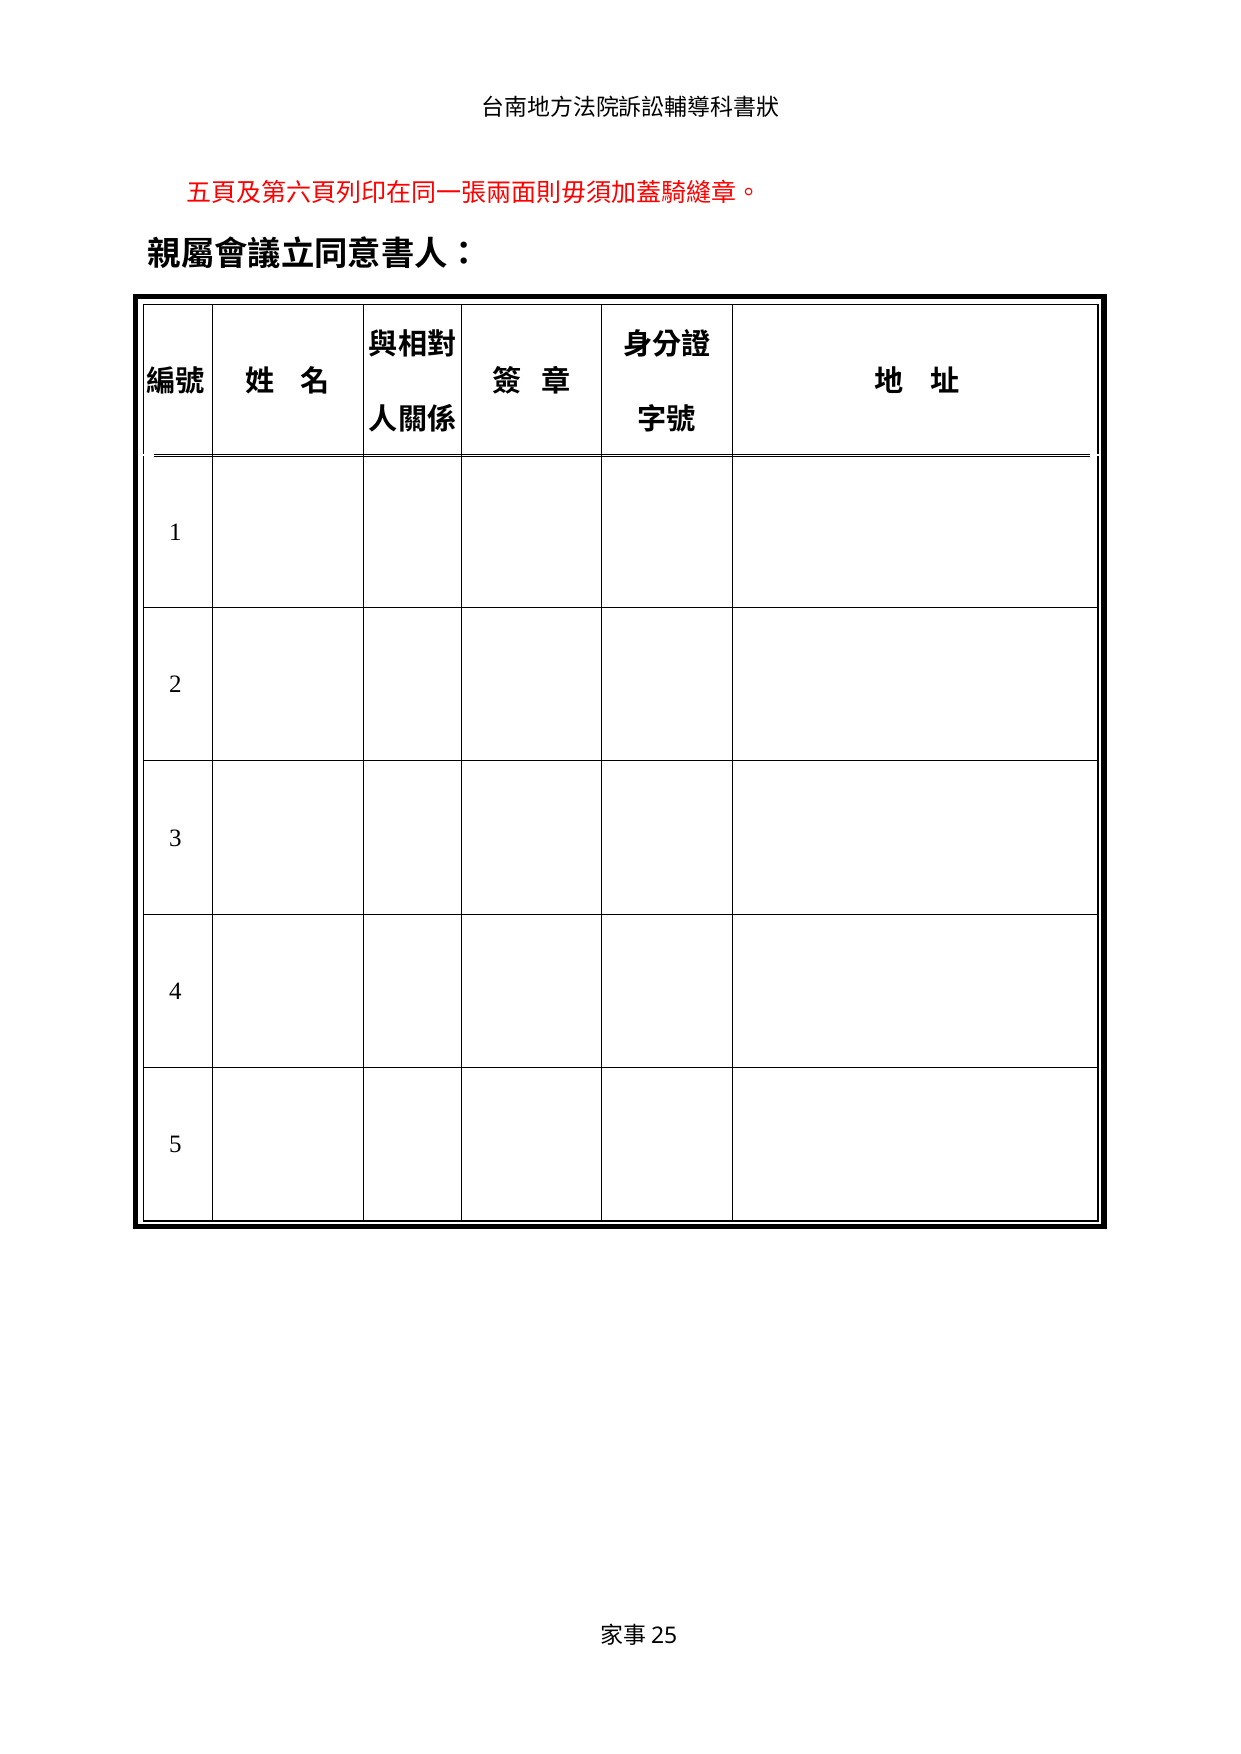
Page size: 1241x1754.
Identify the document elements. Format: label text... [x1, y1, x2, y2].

table_cell [462, 1068, 601, 1220]
table_cell [602, 915, 732, 1067]
table_cell [602, 457, 732, 607]
text 五頁及第六頁列印在同一張兩面則毋須加蓋騎縫章。 [148, 164, 1092, 210]
table_cell [462, 608, 601, 760]
table_cell [462, 915, 601, 1067]
table_cell 3 [144, 761, 212, 913]
table_cell 2 [144, 608, 212, 760]
table_cell [213, 1068, 363, 1220]
table_cell [213, 608, 363, 760]
table_cell [602, 761, 732, 913]
table_header 與相對人關係 [364, 305, 461, 454]
table_cell [602, 608, 732, 760]
table_cell 5 [144, 1068, 212, 1220]
table_cell 4 [144, 915, 212, 1067]
table_cell [364, 915, 461, 1067]
table_cell [733, 454, 1101, 607]
table_header [601, 299, 732, 304]
table_header [212, 299, 363, 304]
table_cell [462, 457, 601, 607]
table_cell [364, 1068, 461, 1220]
table_cell [364, 457, 461, 607]
table_header 編號 [138, 299, 212, 454]
table_cell [462, 761, 601, 913]
table_cell [733, 608, 1097, 760]
table_cell [733, 1068, 1097, 1220]
table_cell [364, 608, 461, 760]
table_cell [364, 761, 461, 913]
table_cell [733, 761, 1097, 913]
table_cell [138, 914, 143, 1067]
table_cell [138, 760, 143, 913]
table_cell [213, 761, 363, 913]
table_cell [213, 457, 363, 607]
table_cell [138, 607, 143, 760]
table_header [363, 299, 462, 304]
table_header 地 址 [732, 299, 1101, 454]
table_cell [213, 915, 363, 1067]
table_cell [602, 1068, 732, 1220]
table_header 簽 章 [462, 305, 601, 454]
table_header 姓 名 [213, 305, 363, 454]
table_header [462, 299, 601, 304]
text 親屬會議立同意書人： [148, 229, 1092, 275]
table_header 身分證 字號 [602, 305, 732, 454]
table_cell 1 [138, 454, 212, 607]
table_cell [733, 915, 1097, 1067]
table_cell [138, 1067, 143, 1220]
